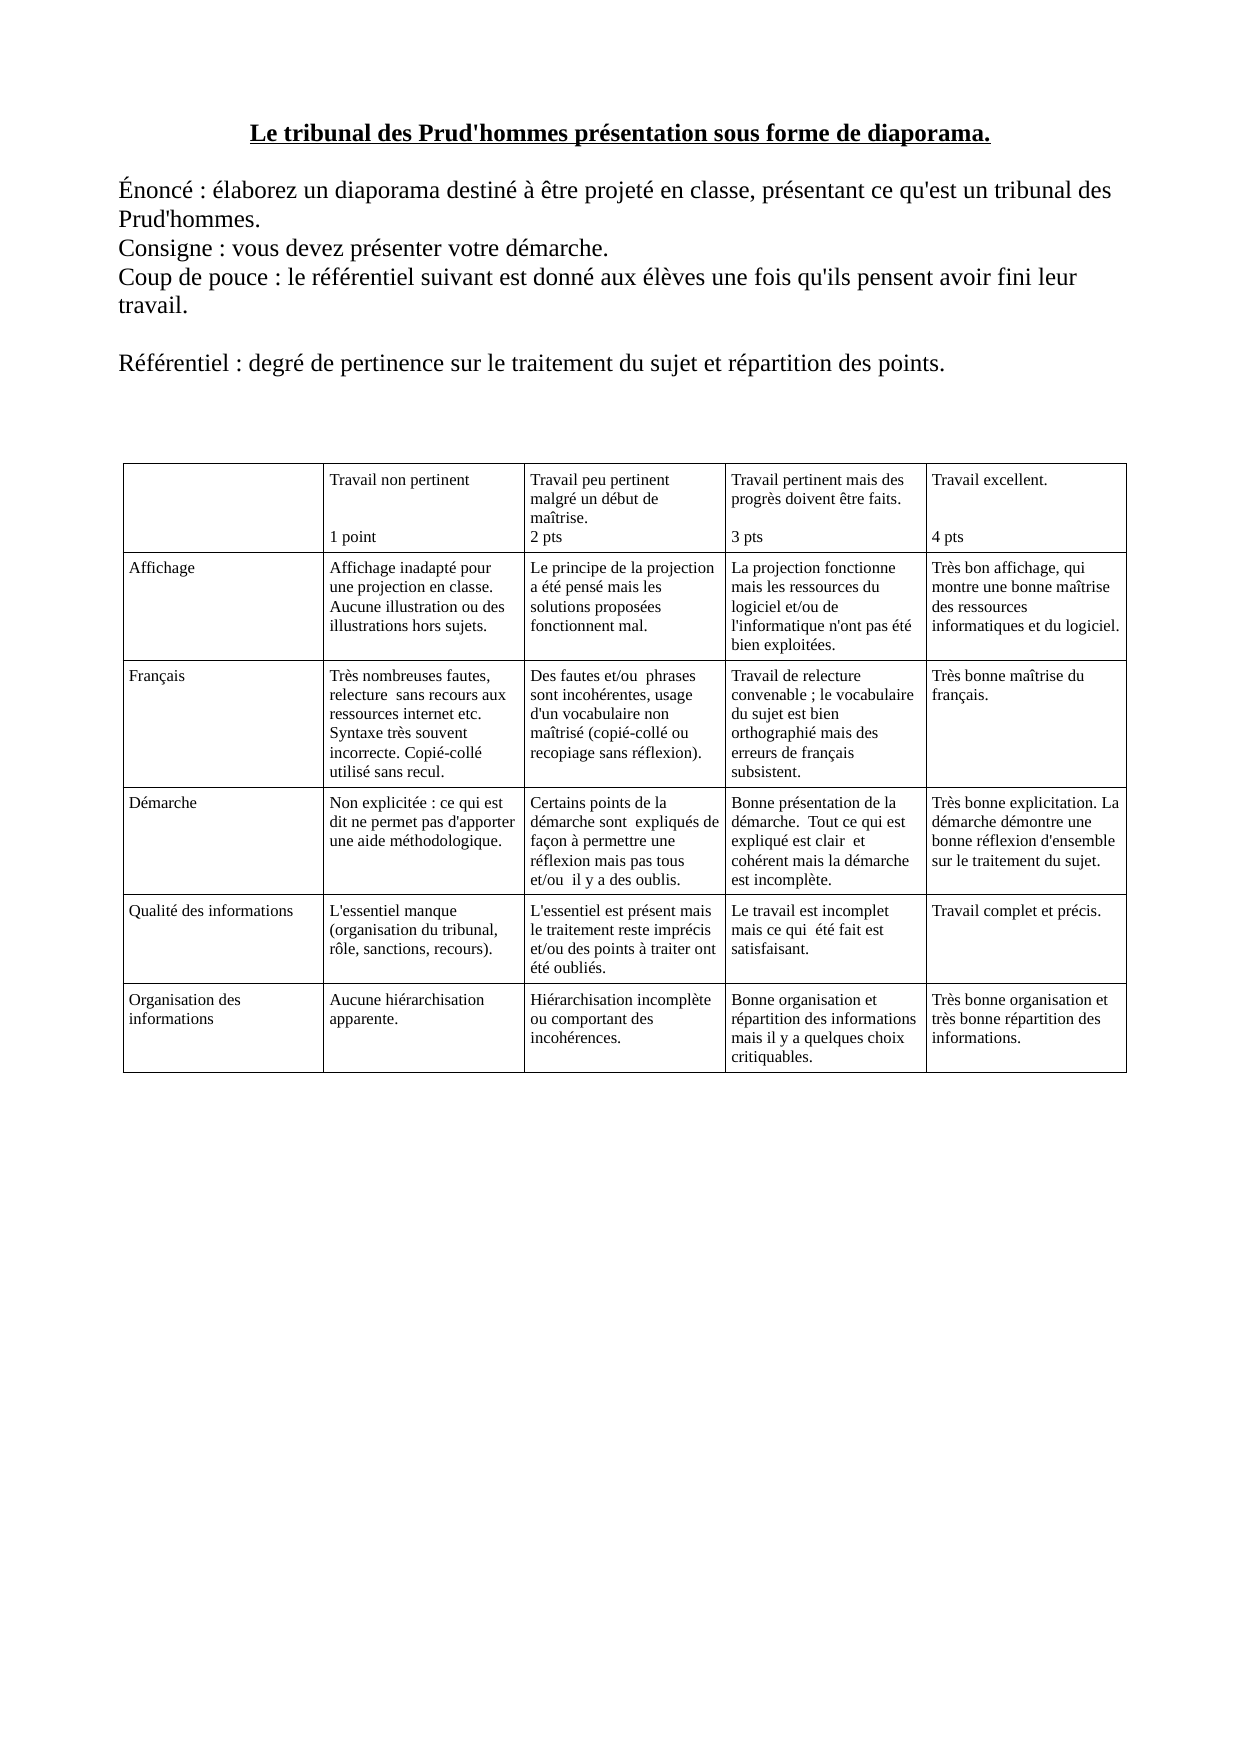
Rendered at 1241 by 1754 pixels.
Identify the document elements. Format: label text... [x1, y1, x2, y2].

table_cell Démarche [124, 788, 323, 894]
text Coup de pouce : le référentiel suivant est donné aux élèves une fois qu'ils pensent avoir fini leur travail. [118, 262, 1122, 319]
table_cell Le principe de la projection a été pensé mais les solutions proposées fonctionnent mal. [525, 553, 725, 659]
text Référentiel : degré de pertinence sur le traitement du sujet et répartition des points. [118, 348, 1122, 377]
table_header [124, 464, 323, 552]
table_header Travail non pertinent 1 point [324, 464, 524, 552]
table_cell Très bonne explicitation. La démarche démontre une bonne réflexion d'ensemble sur le traitement du sujet. [927, 788, 1126, 894]
table_cell Travail complet et précis. [927, 895, 1126, 983]
table_header Travail pertinent mais des progrès doivent être faits. 3 pts [726, 464, 926, 552]
table_cell Aucune hiérarchisation apparente. [324, 984, 524, 1072]
table_cell Organisation des informations [124, 984, 323, 1072]
text Le tribunal des Prud'hommes présentation sous forme de diaporama. [118, 118, 1122, 147]
table_header Travail peu pertinent malgré un début de maîtrise. 2 pts [525, 464, 725, 552]
text Énoncé : élaborez un diaporama destiné à être projeté en classe, présentant ce qu'est un tribunal des Prud'hommes. [118, 176, 1122, 233]
table_header Travail excellent. 4 pts [927, 464, 1126, 552]
table_cell Bonne présentation de la démarche. Tout ce qui est expliqué est clair et cohérent mais la démarche est incomplète. [726, 788, 926, 894]
table_cell Très bonne maîtrise du français. [927, 661, 1126, 787]
table_cell L'essentiel manque (organisation du tribunal, rôle, sanctions, recours). [324, 895, 524, 983]
table_cell Hiérarchisation incomplète ou comportant des incohérences. [525, 984, 725, 1072]
table_cell Affichage [124, 553, 323, 659]
table_cell Très bonne organisation et très bonne répartition des informations. [927, 984, 1126, 1072]
table_cell Très bon affichage, qui montre une bonne maîtrise des ressources informatiques et du logiciel. [927, 553, 1126, 659]
table_cell Bonne organisation et répartition des informations mais il y a quelques choix critiquables. [726, 984, 926, 1072]
table_cell Qualité des informations [124, 895, 323, 983]
table_cell Certains points de la démarche sont expliqués de façon à permettre une réflexion mais pas tous et/ou il y a des oublis. [525, 788, 725, 894]
table_cell Travail de relecture convenable ; le vocabulaire du sujet est bien orthographié mais des erreurs de français subsistent. [726, 661, 926, 787]
table_cell Français [124, 661, 323, 787]
table_cell Non explicitée : ce qui est dit ne permet pas d'apporter une aide méthodologique. [324, 788, 524, 894]
table_cell L'essentiel est présent mais le traitement reste imprécis et/ou des points à traiter ont été oubliés. [525, 895, 725, 983]
table_cell Le travail est incomplet mais ce qui été fait est satisfaisant. [726, 895, 926, 983]
table_cell La projection fonctionne mais les ressources du logiciel et/ou de l'informatique n'ont pas été bien exploitées. [726, 553, 926, 659]
text Consigne : vous devez présenter votre démarche. [118, 233, 1122, 262]
table_cell Très nombreuses fautes, relecture sans recours aux ressources internet etc. Syntaxe très souvent incorrecte. Copié-collé utilisé sans recul. [324, 661, 524, 787]
table_cell Des fautes et/ou phrases sont incohérentes, usage d'un vocabulaire non maîtrisé (copié-collé ou recopiage sans réflexion). [525, 661, 725, 787]
table_cell Affichage inadapté pour une projection en classe. Aucune illustration ou des illustrations hors sujets. [324, 553, 524, 659]
